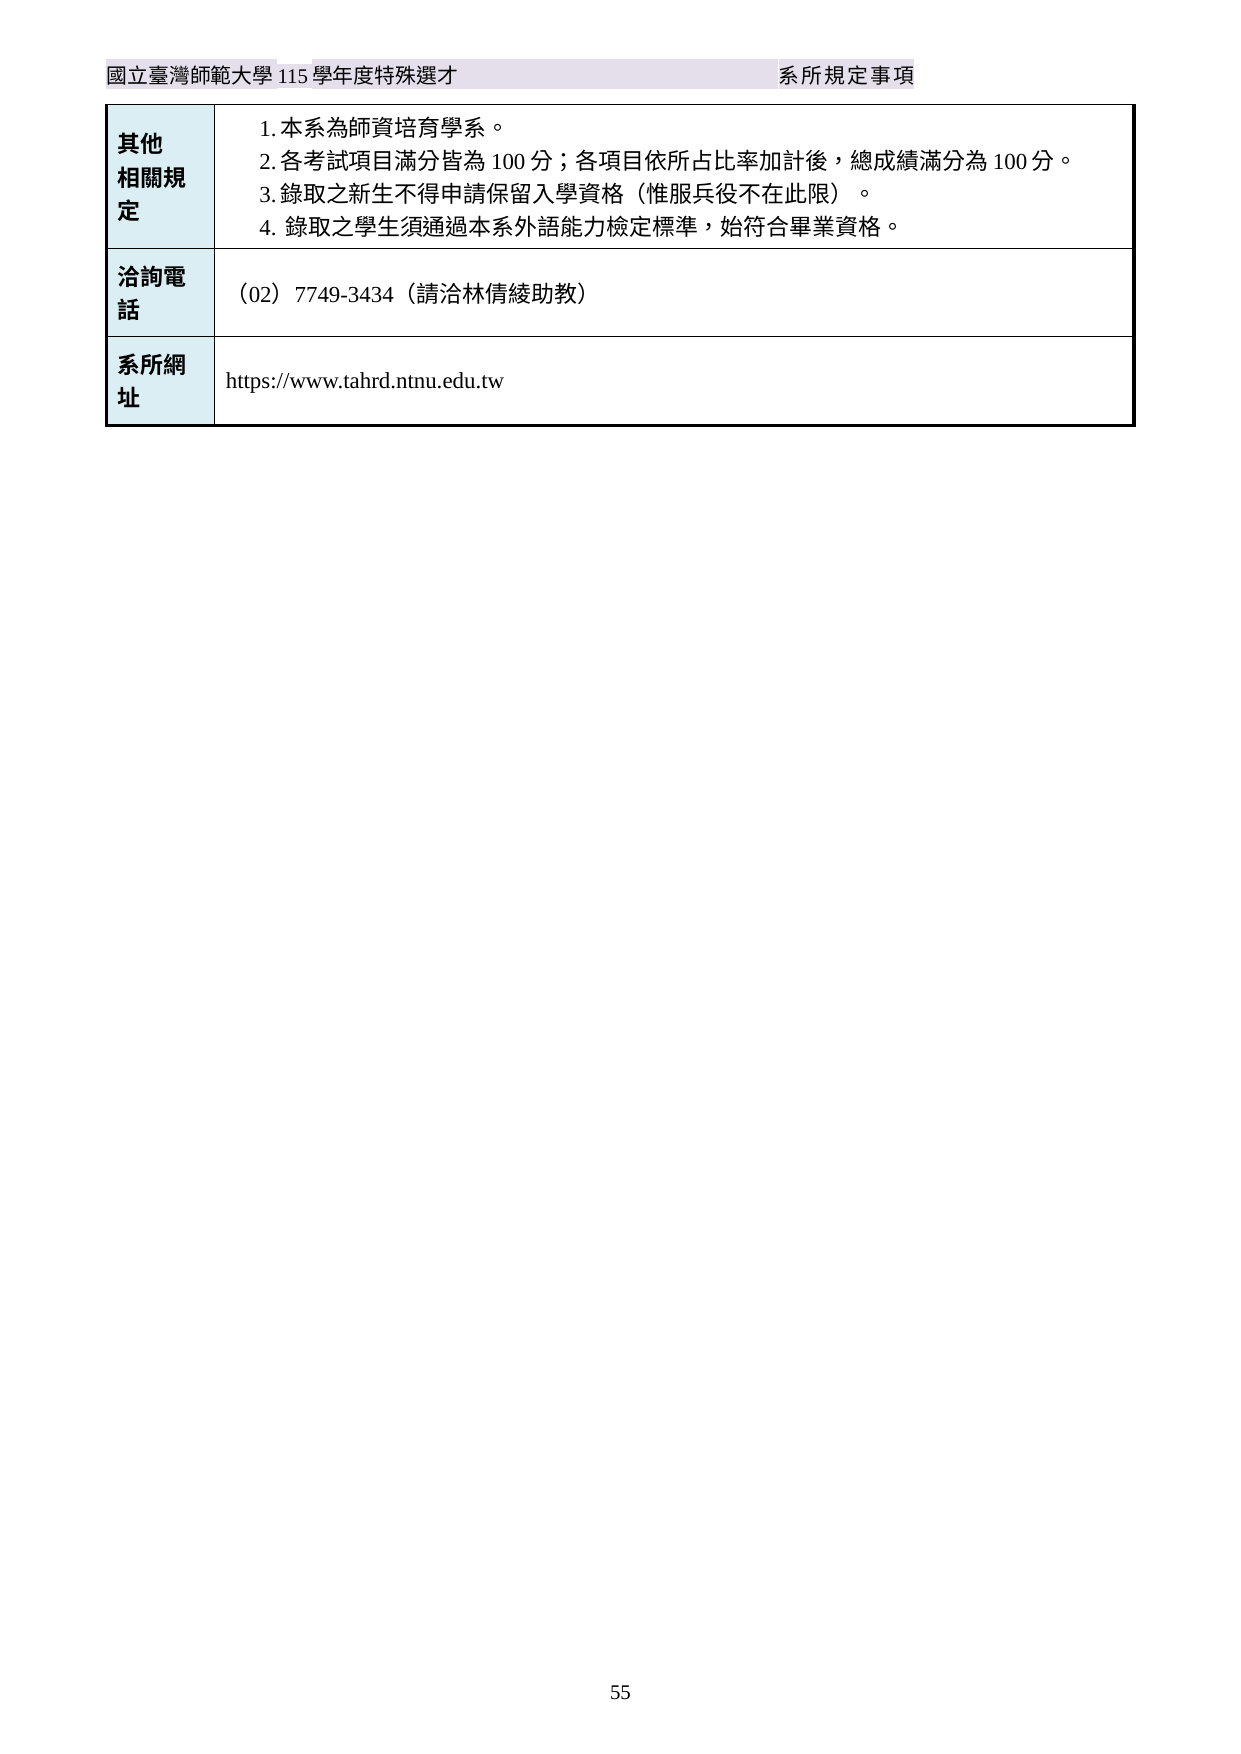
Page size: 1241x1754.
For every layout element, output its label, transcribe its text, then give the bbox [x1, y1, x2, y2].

table_cell （02）7749-3434（請洽林倩綾助教） [215, 249, 1132, 336]
table_cell 其他 相關規定 [108, 105, 214, 248]
table_cell 洽詢電話 [108, 249, 214, 336]
table_cell 系所網址 [108, 337, 214, 424]
table_cell https://www.tahrd.ntnu.edu.tw [215, 337, 1132, 424]
table_cell 本系為師資培育學系。 各考試項目滿分皆為100分；各項目依所占比率加計後，總成績滿分為100分。 錄取之新生不得申請保留入學資格（惟服兵役不在此限）。 錄取之學生須通過本系外語能力檢定標準，始符合畢業資格。 [215, 105, 1132, 248]
